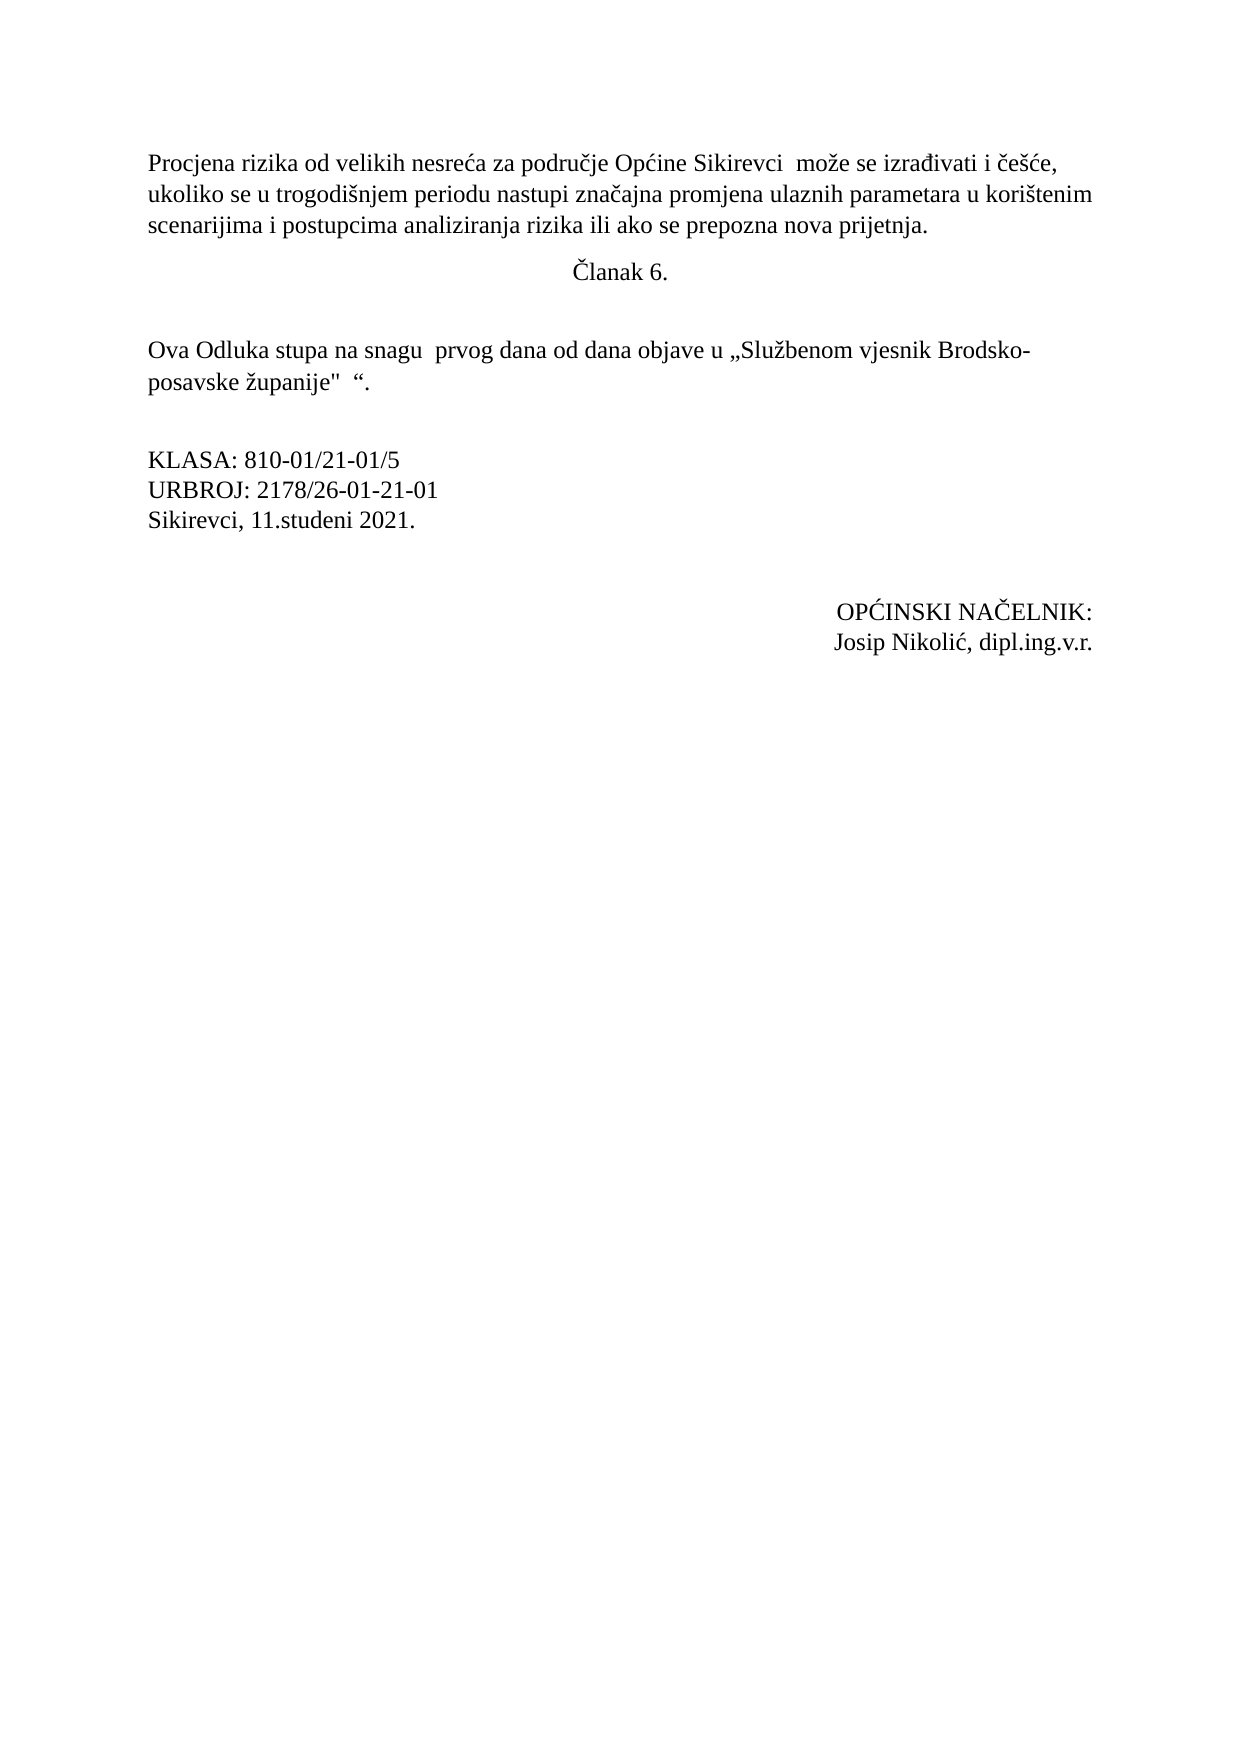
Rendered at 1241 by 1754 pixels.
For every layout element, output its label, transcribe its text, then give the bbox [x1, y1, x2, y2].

text KLASA: 810-01/21-01/5 [148, 445, 1093, 473]
text OPĆINSKI NAČELNIK: [738, 597, 1093, 626]
text Josip Nikolić, dipl.ing.v.r. [738, 627, 1093, 717]
text URBROJ: 2178/26-01-21-01 [148, 475, 1093, 504]
text Ova Odluka stupa na snagu prvog dana od dana objave u „Službenom vjesnik Brodsko-posavske županije" “. [148, 336, 1093, 395]
text Članak 6. [148, 257, 1093, 286]
text Sikirevci, 11.studeni 2021. [148, 506, 1093, 534]
text Procjena rizika od velikih nesreća za područje Općine Sikirevci može se izrađivati i češće, ukoliko se u trogodišnjem periodu nastupi značajna promjena ulaznih parametara u korištenim scenarijima i postupcima analiziranja rizika ili ako se prepozna nova prijetnja. [148, 148, 1093, 238]
